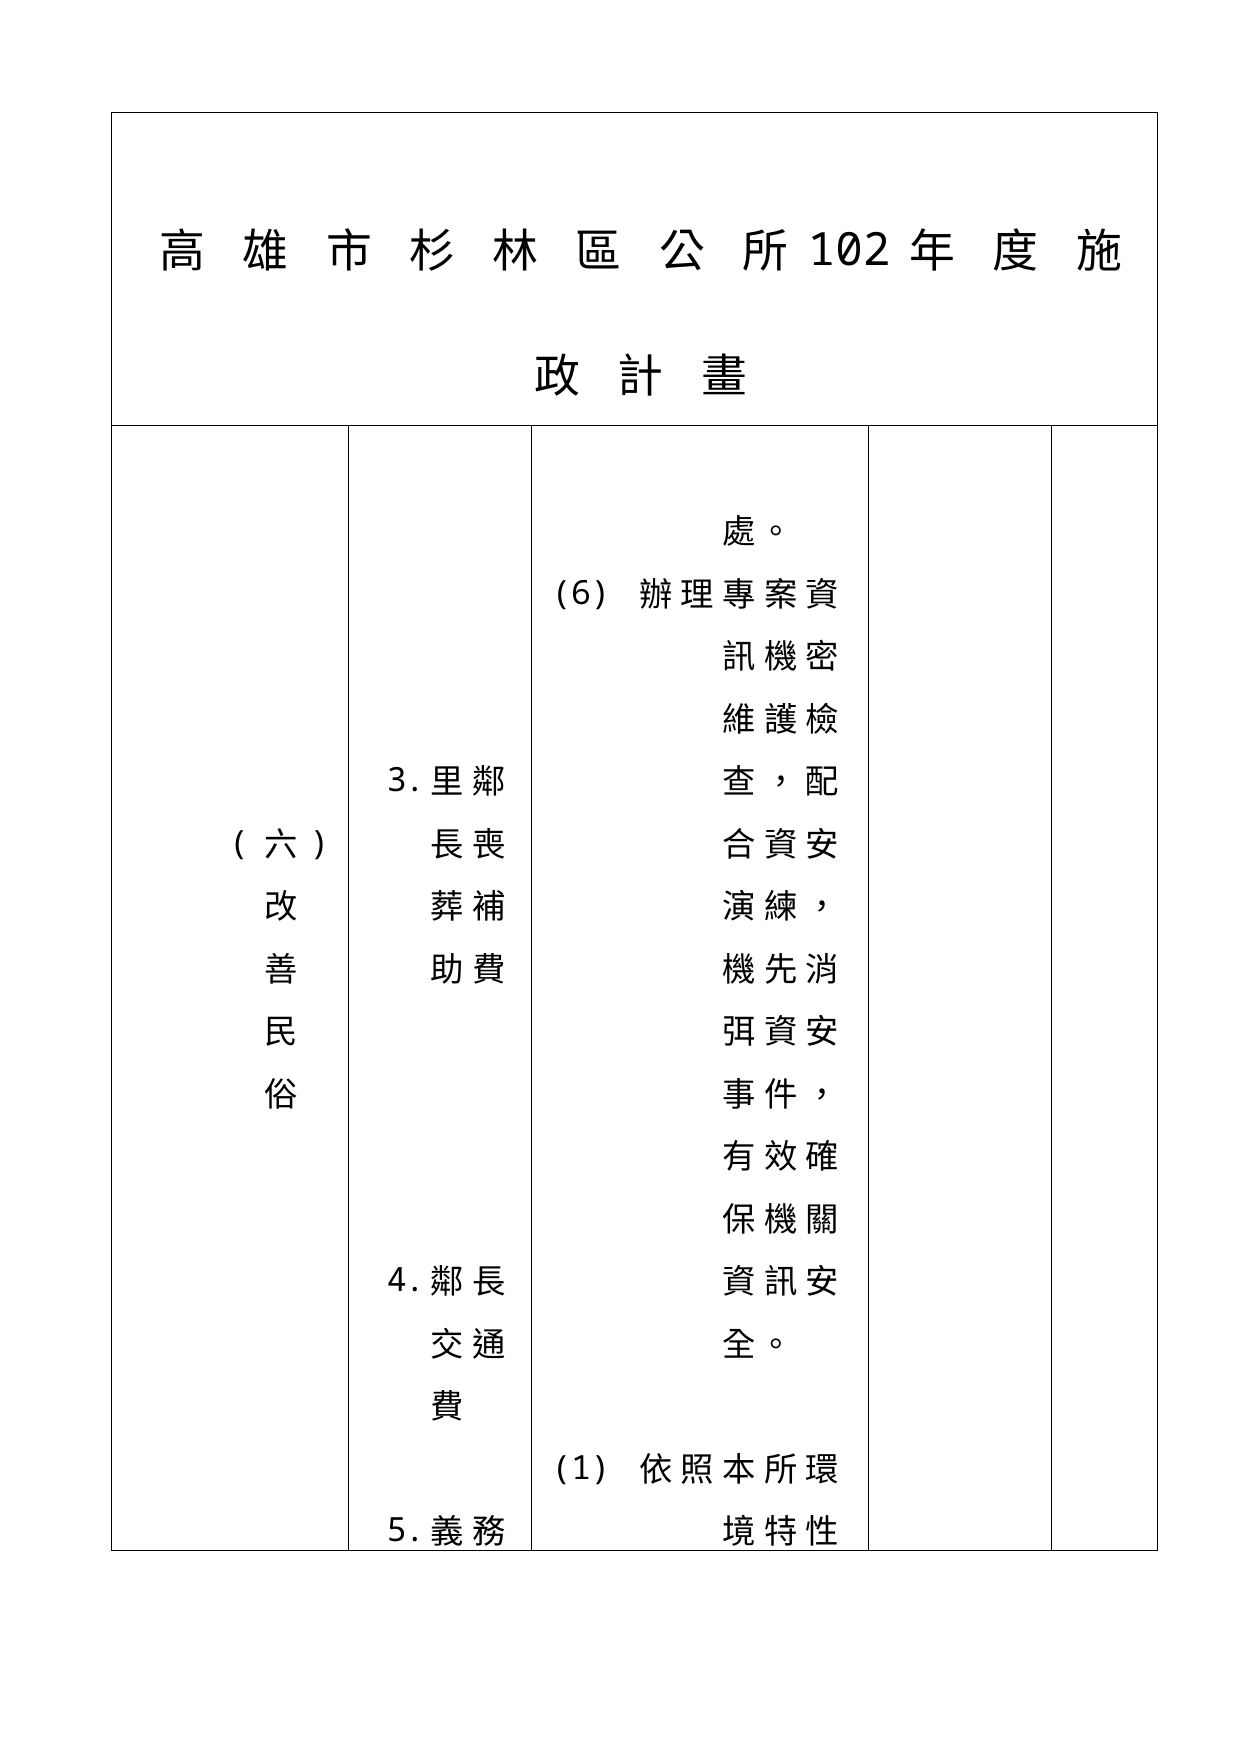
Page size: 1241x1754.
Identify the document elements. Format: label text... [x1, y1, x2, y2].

table_cell [869, 426, 1051, 1550]
table_cell 壹、一般行政 一、秘書室業務 (一)文書檔案管理 (二)庶務（財產、廳舍）管理 (三)財產管理 (四)出納管理 (五)研考業務 二、人事業務 人事管理 三、主計業務 (一)歲計 (二)會計 (三)統計 四、政風業務 區公所業務 民政業務 公職人員選舉 健全基層組織 里幹事服勤管理 (四)里鄰長福利及講習 (五)改善市容查(通)報 (六)改善民俗 (七)調解業務 (八)宗教業務 (九)祭祀公業申請案件之處理 (十)地政業務 (十一)國民教育 (十二)社會教育暨家庭教育 (十三)醫療防疫保健 (十五)民防組訓 (十六)動員應變業務 (十七)原住民生活輔導 （十八）客家業務 (十九)災害防救 (二十)古蹟及歷史建築清查提報 (二十一)役政業務 （二十二）法制業務 四、農業業務 （一）農地 管理 （二）農業推廣與糧食生產調查 （三）水土 保持 （四）林務 管理 （五）畜水產業務 （六）其他 伍、經建業務 (一)道路橋樑工程 (二)各項工程管理 (三)都市計畫 (四)水利業務 (五)建築管理 (六)辦理工廠校正暨營運調查 （七）稅務工作 (八)基層建設小型工程 陸、社會業務 (一)社會福利 (二)社區發展管理 (三)社會救助 （四）社會運動 [112, 426, 348, 1550]
table_cell 3.里鄰長喪葬補助費 4.鄰長交通費 5.義務 [349, 426, 531, 1550]
table_cell (1)蒐集輿論反映資料，專人慎重處理，以達行政效率。 (2)機密案件依照規定辦理，以確保文書作業安全。 切實依照「高雄市政府文書處理實施要點」及有關法令規定，辦理公文收發、繕校工作。 依照「印信條例」及有關法令規定管理與使用印信。 設置專人，依照「高雄市政府文書處理實施要點」及有關法令規定辦理，使文卷案案可稽，並加強作業效率，提昇管理與應用功能。 (1)財產增減、移動登帳報告登記。 (2)財產增減月報、半年報、報廢表之編擬年統計表並定期(不定期)盤點清查。 （3）「市有財產管理系統」線上作業。 充實辦公廳設備，維護公共安全及營造優質洽公環境品質。 汰換及增購資訊硬、軟體設備，提升本所網路品質及資通安全。 (1)財產撥入接收捐送及購置之處理。 (2)財產之購置及營造請購單證簽辦與核定。 (3)財產之採購依據政府採購法規定辦理。 (4)採購驗收完畢後，採購單位將財產增加單、發票及有關文件，送會計單位查核確認後為財產產籍之登記。 (1)房地產等不動產權登記。 (2)辦理一般產權責任簽證。 (3)房地產租借事項。 (4)一般財產租借事項。 (5)租借爭執處理。 (1)財產損毀及遺失之調查理賠事項。 (2)財產保護及修繕事項。 (3)擬定消防防護計畫書，依規定進行消防編組，定期進行消防演練，期能落實火災、地震等災害預防。消防設備及飲水設備安全檢測。 (4)財產稅費及防護保險之處理。 (1)財產之報損、報毀或撥出之核定。 (2)辦理動產變賣標售事項。 (3)財產各項報表編報。 (1)車輛購置、贈與、移撥及報廢。 (2)車輛登記檢驗領照納稅事宜。 (3)車輛之保險事項。 (4)車輛之調派。 (5)油料與材料、工具報銷。 (6)車輛耗油量月報表之編造。 (7)車輛肇事之處理。 (1)車輛檢修報告及經費報銷。 (2)未合保養及修理事項之處理。 （1）依工友管理規定。 （2）依高雄市政府事務勞力替代措施推動方案及相關規定辦理。 (1)單位及人員清潔檢查工作。 (2)辦公處所佈置及調整建議。 (3)配合清除髒亂有關推行衛生清潔檢查工作。 (4)辦公廳內外環境之美化。 (5)辦公廳搬遷、計劃、進度、合約簽訂。 將拍賣案予以公告並及時依限將處理情形函復法院。 (1)編製年度物品購置概算。 (2)成躉採購之物品核定。 (3)辦理有關事務物品之採購。 (4)事務機械器具之保管養護。 (5)運動器材之保管養護。 (1)物品驗收後之處理。 (2)非消耗性物品之借用登帳。 (1)報廢物品之處理。 (2)物品收支月報。 (3)物品收支登帳。 (1)依據政府採購法規定辦理招標公告。 (2)開標結果之簽報。 每半年填報半年報表，每年填寫年報表送財政局備查。 現金(支票)出納保管，經常與各課室密切維繫協調，依法執行，收支隨時登記，數字力求正確無誤確實。 (1)協助各課室提出研究發展計畫以助益區政革新。 (2)依照研究單位或個人所提研究計畫呈報市府敘獎。 (1)切實執行稽催工作，掌握公文處理流程。 (2)加強實施本所訂定之「人民陳請案件作業流程處理期限」，以提高時效。 (1)上級交辦及重要業務列入追蹤管理。 (2)有關業務之協調與連繫。 (1)研擬下年度施政計畫先期作業，函報民政局審核後報府審議。 (2)擬訂下年度施政計畫草案報府審查並轉送市議會核備。 (1)賡續本所辦理為民服務平時考核工作。 (2)繼續實施「表揚績優地方人士實施要點」鼓勵提倡熱心公益者。 (3)與人民有關業務做到單一窗口櫃台化，達到一貫作業要求。 (4)規劃辦理以電話及通訊處理申請案件及簡化各項申請書表及其流程，以達到便民目的。 (5)舉辦為民服務工作人員講習及分組研討以提高素質。 (6)提供民眾便捷的各種意見反映管道。 (7)撰擬每年度為民服務工作績效報告。 (1)配合市府資訊中心戶役政電腦連線，持續推動辦公室自動化，並加強培訓區政資訊人員備用。 (2)申請資訊設備，推動辦公室自動化。 (1)人民陳情案件 均依規定追蹤列管,期限內辦妥以達便民措施。 (2)接獲人民訴願案即予列管，詳查處理情形，以合情、合理、合法的原則，慎重妥善處理。 (1)依銓敘部頒「各機關職稱及官等職等員額配置準則」等規定檢討組織編制。 (2)推動策略性人力資源管理措施及落實顧客導向之人事服務，貫徹分層負責，權責劃分明確，公文流程縮短，發揮行政效能。 (1)依法組成本所甄審委員會、考績委員會以公開、公平、公正辦理陞遷審議。 (2)職務出缺，除由現職人員升補外，均申請分發考試及格人員，以貫徹考用合一政策，或依業務需要商調他機關現職人員。 (3)依法辦理本所公 務人員任免遷調及銓審作業。 (4)落實照顧弱勢族群工作權，依規定進用身心障礙人員。 (1) 綜覈名實、信賞必罰，建立平時考核動態資料，作為考績獎懲及任免遷調之依據。 (2)依相關法令公正、公平辦理另予考績、年終考績及專案考績。對平時工作積極、業績優異或品德操守良好，有具體事蹟之人員予以激勵表揚。 (3)依照「行政院及所屬各機關公務人員平時考核要點」等相關法令加強勤惰管理，強化公務紀律，加重單位主管督導責任。 (1)加強推動「公務人員終身學習推動方案」、「各機關鼓勵公務人員積極學習英語具體措施」及「型塑學習型政府行動方案」,「推動公務人員數位進修計畫」等方案，派員參加各項訓練，培養公務人員創新觀念，提昇服務品質。 (2)鼓勵員工在職進修，積極參與各項研習課程,提升本所公務人員人力素質。 (1)按中央有關規定覈實支給員工待遇、獎金、子女教育補助費、各項生活津貼及國民旅遊卡休假補助等其他給與維護員工權益。 (2)確依「公教人員保險法」辦理公、務人員公保事宜。 (3)確依行政院89年11月9日台89院人政給字第211130號函示「推動維護公務人員健康管理」編列預算補助40歲以上職員健康檢查費事宜。 (4)全民健康保險：依全民健康保險法及有關規定辦理公務人員及其眷屬全民健康保險。 (1)依規定辦理退休、撫卹、資遣案件，並購買獎牌、紀念品等贈送退休人員。 (2)主動宣導有關公務人員退休撫卹之相關權益事項。 (3)依規定實施退休人員照護事項。 (4)每年1月16日、7月16日定期發放月退休金、撫慰金；並依規定於春節、端午節及中秋節發放三節慰問金及68年以前早期退休人員年節照護金暨7月16日發放年撫卹金，充分照護退休、撫卹人員。 (5)按時於行政院人事行政總處ECPA之軍公教人員退休撫卹資料調查表正確填報資料。 (6)按時繳納當月退撫基金費用；推動退休公務人員參與志願服務。 (1)切實執行簽到退管理，對本所員工出勤，每月依規定實施不定期、不定時抽查維護辦公紀律。 (2)落實職務代理制度，建立職務代理人名冊，確實執行。 賡續建立或更新機關與個人資料，按時填送各項表報。 配合ecpa人事服務網路平台，賡續推動「人力資源管理資訊系統」（WebHR），並隨時異動更新，維持人事資料即時性與正確性。 加強實施員工參與及建議制度，以提升行政效率。利用集會等各種傳遞訊息方式，加強宣導性騷擾、性別歧視防治觀念及申訴管道，並積極拔擢績優女性同仁，並依限填報相關資料參加市府推動性別主流化木棉獎。 依高雄市地方總預算編製作業手冊及有關規定，就各業務單位工作所需，依規定範圍核實編製年度歲入、出預算。 預算完成法定發布或核定保留程序後，參照各業務單位年度工作進度，編製預算(保留)分配表陳報市府核定後付諸實施，並切實監督執行。 視實際業務需要，依照預算法與中央及及地方政府預算籌編原則，及直轄及縣(市)單位預算執行要點之規定，適時辦理追加（減）預算或動支市府第二預備金，並依高雄市政府動支災害準備金作業要點，及時辦理動支災害準備金作業。 (1)經費動支核簽應與預算編列用途相符;預算執行應與計畫進度相合，如有落後，促請業務單位注意檢討改進。 (2)採購計畫應依政府採購法及相關子法規定程序辦理。 (3)健全財務秩序，加強財務內控，除嚴格審核各項收支憑證外，不定期實施現金、票據與證券查核等。 (4)依據帳籍按月編製會計報告;上半年編製半年結算報告，按年編製單位決算。 (5)各項支付案件依法審核，除採購卡給付項目外，儘速隨到隨辦，完成支付手續，一般以不超過五天為限。 (1)辦理各類公務統計報表之審核與管理。 (2)配合及協調辦理各項統計調查工作。 (3)兼（協）辦統計調查人員之遴選與聯繫。 選定易滋弊端業務項目辦理業務稽核，先期發掘業務缺失並提出改進措施。 透過各種會辦案件或召開政風座談會及執行專案訪查，研提業務興革建議，提昇機關廉能形象。 聘請具法律素養之專家、學者，利用各種集會場所講解端正政風、防制貪瀆相關法令，增進員工法律常識。 檢討本所「無效率不便民」之行政規章，並透過廉政會報及主管會報適時修正，以提昇行政效率及消弭貪瀆成因。 主動發掘員工廉能事蹟，簽報首長公開表揚或獎勵，樹立公務員優良典範。 利用各種集會場所及透過媒體、網路宣導相關政風法令及鼓勵民眾勇於檢舉貪瀆不法。 辦理政風實況問卷調查，以瞭解本所政風實況，作為改善政風，策進預防貪瀆不法之參考。 受理公職人員財產申報，並於次年辦理實質審查作業，另受理民眾查閱申請。 依據「高雄市政府員工廉政倫理規範」妥處相關案件、並依規定登錄建檔。 主動配合業務單位活動加強辦理反貪、反詐騙及消費者保護等宣導作為。 彙集本所採購資訊，釐析異常案件，實施重點稽核，防制弊端發生，提升施政品質。 每半年召開廉政會報乙次。 加強公務機密維護宣導工作。 實施定期與不定期機密維護檢查，發現缺失立即簽請改進。 定期辦理公務文書資料密等變更註銷作業。 針對重要行政會議及採購底價等易滋洩密事項或有關國家安全、國家利益事項，協調策訂嚴密專案保密措施，杜絕洩密情事。 加強洩密資料蒐報及查處。 辦理專案資訊機密維護檢查，配合資安演練，機先消弭資安事件，有效確保機關資訊安全。 依照本所環境特性研修訂「預防危害或破壞事件實施計畫」乙種，並結合行政力量確實執行。 實施定期與不定期預防措施安全狀況檢查，發現缺失立即簽請改善。 依據本所門禁管理安全措施確實辦理並配合保全公司，加強巡邏查察，以確保機關安全。 春安、十月慶典或專案期間召開安全維護會報，以落實安全維護功能。 依據「市府處理民眾來府陳情案件聯繫作業注意事項」規定，協調主管單位妥處民眾集體陳情案件，加強重大偶突發或危安事故之預警資料蒐報，並於事件發生1小時內，通報上級機關。 蒐集違反國家安全法第2條之1情事及有關危害國家安全及影響國家利益之資料，提供調查機關處理。 加強查察員工品德生活違常、行政缺失等情事，審慎研析案情，以發掘貪瀆不法。 對易滋弊端之業務，如採購案件，積極發掘，查處貪瀆不法案件。 依據行政院頒「獎勵保護檢舉貪污瀆職辦法」，受理各類檢舉案件，並依法審慎處理。 依據公職人員選舉罷免法及高雄市選舉委員會所訂相關規定辦理。 依據高雄市選舉委員會訓儲相關規定辦理。 依照高雄市里區域調整暨鄰編組辦法規定，要求各里辦公處擬訂年度工作計畫報區公所審核，並注意其執行績效，適時加以考核。 召開里業務聯繫會報，報告業務狀況、檢討改進里行政工作之推行及彙集建議案作妥切之處理。 特優里鄰長就現任且 無不良事蹟者，依規定程序及名額提經區務會議通過後報請市政府頒獎表揚。 結合轄內各單位整體力量，推動地方建設，提高服務品質。 (1)依據高雄市政府民政局訂頒之「高雄市里幹事服勤要點」辦理。 (2)訪問目的為瞭解里民一般狀況，發現困難問題主動為其服務。 (3)適時整理戶長資料之異動，並將訪問結果登記在戶長資料卡。 (4)為強化里幹事之勤，由民政課長及督導考核小組分定期與不定期方式赴里督導，並填訪查表送區長核閱，區長並作重點督導。 舉行里幹事工作會報，由各課室主管，提示工作事項，著重工作檢討、疑難問題之解決，並作成紀錄送區長核閱。 擬訂鄰長講習計畫，以溝通作法，促進政令之推行。 (1)擬訂鄰長參訪各項建設活動計畫及參加注意事項。 (2)調查參加參訪各項建設活動人數。 (3)依照計畫分梯次執行。 里鄰長於任期內死亡者，發給1次喪葬補助暨遺族慰問金，其標準如下： (1)里長：2萬元。 (2)鄰長：1萬5仟元。 每位鄰長每人每月2,000元交通費。 每位里鄰長每人每月240元。 依據全民健康保險暨相關規定辦理。 (1)要求里幹事鼓勵並宣導轄內市民自動自發(反映)改善市容。 (2)依據「高雄市政府改善市容查(通)報實施要點」辦理，對改善市容案件儘速填寫查(通)報，逕送業務有關機關辦理，並轉報市府處理。 在轄區內如有發現廢棄車輛，要求各里幹事及時查報並函轉警察單位辦理。 (1)勸導農曆7月普渡及同一主神祭典在同一天舉行。 (2)宣導中元節配合集中焚化紙錢。 (3)執行祭典拜拜節約不赴宴、不宴客，公務員率先倡導力行。 (1)組織改善民俗勸導小組勸導民眾實踐節約。 (2)勸導市民參加集團「婚禮」力求節約，不舖張。 利用各種集會(里民大會及寺廟基層會議)時宣導。 (1)利用各種集會，廣予宣導調解功能。 (2)及時召開調解委員會議調解糾紛。 每月第二週週五服務區民 不定期清查、訪視轄區內未登記之寺廟、教會(堂)，積極輔導辦理登記。 (1)加強財務稽核。 (2)輔導健全組織。 (3)掌握動態，出席各項會議。 (4)加強溝通互動、協助解決各項疑難問題。 輔導節約祭典費用，興辦公益慈善活動，以彰顯宗教慈悲濟世、教化社會、造福人群之精神。 (1)輔導祭祀公業土地派下提出祭祀公業土地登記。 (2)核發祭祀公業派下員證明。 配合宣導公告土地現值相關事宜。 (1)依耕地三七五減租條例、高雄市耕地租約登記自治條例及相關法令規定辦理耕地租約變更、終止、註銷、更正登記等事項。 (2)依耕地三七五租約清理要點及相關法令規定清理耕地三七五租約，遇有租約資料與實情不符部分，則後續依有關規定辦理。 (3)對於訂有三七五租約者，隨時與地政事務所聯繫依異動情形（例如終止租約、徵收、重劃、重測、分割、合併）釐正租約登記簿冊。 (1)依耕地三七五減租條例、高雄市政府及各區公所耕地租佃委員會組織規程、高雄市各級耕地租佃委員會調解調處須知等關法令規定辦理耕地租佃爭議調解。 (2)審查租佃爭議調解申請案之資格與附繳證件，並於調解前先實地勘查土地使用現況。 (3)調解會議決議內容應具體明確，會議紀錄（含筆錄）應報市府備查。 (4)經調解成立案件函報市府耕地租佃委員會發給證明書，調解不成立案件移請市府耕地租佃委員會調處。 (5)如遇天災時，召開耕地租佃委員會，勘查歉收情形，並議定減租辦理，陳報市府。 召開租佃委員會辦理。 配合非都市土地使用管制規則第5條規定，查報違反非都市土地使用管制。 (1)召開「強迫入學委員會」，執行強迫入學條例施行細則有關規定事項，並隨時追蹤中輟通報學生，執行強迫入學規定。 (2)適時調查區內學齡兒童，確實審核戶籍資料，並依學區劃分填送入學通知單。 (3)配合各校輔導休學或自動離校之學生，繼續完成9年國民教育。 (1)加強配合推行莊敬自強端正禮俗宣導。 (2)適時配合舉辦各種社教活動。 (3)洽請社團寺廟舉辦有意義的文教活動。 (4)加強宣導守法觀念，鼓勵社區自主精神意識，以塑造優質環境，培養居民認同感。 （5）辦禮春秋季藝文活動及國語文競賽。 (1)協助醫療衛生單位推行醫療保健及公共衛生工作。 (2)鼓勵市民按時接受各項疫苗接種。 (3)利用行政系統、里民大會協助推行食品安全等各項衛生教育工作。 (1)每月定期召開登革熱區級防疫指揮中心會議，建立跨單位合作機制。 (2)輔導各里成立從事有關環境整頓或環境改造相關工作之志工隊。 (3)規劃辦理里鄰長登革熱研習會及社區民眾登革熱衛教宣導。 (4)請各轄區里幹事查報轄區內破損空屋函報各權管單位。 (5)病媒蚊調查布氏指數三級以上里段，於3-7日內動員清除孳生源工作（落實三級大掃除、四級大掃蕩）。 (6)根本處理轄區內積水地下室、破損空屋、髒亂空地、廢輪胎廠、回收場、陽性水溝、大型隱藏性孳生源。 (7)落實大雨後48小時七大列管點複查及登革熱防治工作。 (1)於流感大流行時，執行轄區臨時集中收治隔離場所防治措施。 (2)利用各種集會宣導流感防治措施。 (3)辦理流感種子教師與防疫志工之組隊培訓。 (4)協助宣導市民接種流感疫苗。 (1)公所於里民活動或鄰里長集會，協助宣導結核病防治及七分篩檢表。 (2)協助經濟弱勢X光巡檢活動。 (1)於里民大會宣導愛滋病防治。 (2)鼓勵市民利用轄區衛生所資源，接受愛滋病毒篩檢。 協助推動社區健康營造 (1)協助發掘及通報社區有長期照顧需求個案。 (2)結合社區資源宣導長期照顧服務。 (1)強化轄區內里長、里幹事推動「老人免費裝假牙」人員在職教育訓練，內容包括假牙申請方式、補助年齡及對象、假牙補助類別及補助經費。 (2)結合社區資源宣導「老人免費裝假牙」之老人社會福利政策。 (1)配合衛生單位針對所轄里長、里幹事辦理自殺防治守門人訓練，落實守門人功能，訓練成果累計達轄區里數80%以上。 (2)利用行政系統、里民大會協助推動安心專線：「0800788995」。 落實社區內自殺高風險個案的發掘、關懷、轉介及通報。 協助宣導24小時不打烊免付費戒毒成功專線「0800-770-885 請請你、幫幫我」。 (1)協助本市衛生所辦理癌症防治篩檢工作。 (2)於各區公所跑馬燈或LED電子看板播放檳榔子本身就是致癌物，即使不加紅灰、白灰、荖花、荖葉等添加物，嚼它就是會致癌」及「政府提供免費子宮頸癌、乳癌、大腸癌、口腔癌四項癌症篩檢，符合篩檢資格民眾請洽各區衛生所。 宣導民眾預防食品中毒5原則：要洗手、要清潔、要生熟食分開、要澈底加熱、要低溫保存。 宣導民眾均衡攝取各類新鮮食物，減少因攝取大量單一食物而提高特定汙染物質之風險。 召開推行會報及檢討會。 加強各社區、機關學校環境清潔綠美化。 （1）加強社區共共衛生設施及家戶衛生教育。 （2）資源回收及垃圾減量。 （3）廚餘回收再利用。 (1)依據內政部國防部函頒「民防團隊編訓服勤實施規定」辦理。 (2)本區民防團、分團經常檢討。 依上級規定辦理。 遵照上級所頒演習計畫及規定辦理。 設立「空襲災害收容救濟站及分站」。 調查戰時可動員人力、物力，隨時掌握動員及徵購徵用。 （1）運用民間及學校力量協助維持交通安全。 （2）人口密集處逐年增設消防栓，以加強防火設施。 (1)依據市府年度動員分類執行計畫策訂本區動員執行計畫。 (2)辦理動員之協調、訓練與演習工作。 (1)配合辦理原住民微型經濟活動貸款、專門人才獎勵、購屋補助、整修建住宅補助及綜合發展基金貸款、國宅配售、法律服務、協助解決生活上所遭遇之困境，使其獲得實質之照顧。 (2)積極鼓勵原住民青年參加職業訓練，習得一技之長，提升生活水準。 (3)宣導原住民登記族別，提升族別註記率。 (4)輔導原住民加入全民健康保險、國民年金，保障醫療權益。 (5)輔導原住民繳納國民年金。 （1）辦理慶祝全國客家日活動。 （2）辦理客庄民俗節慶、客家產業等特色活動。 （3）營造客庄聚落環境風貌。 （4）成立客語推行委員會，協助轄區推動客語教學及客家文化活動。 (1)依轄區特性舉行防火防災(防颱、防震)宣導。 (2)印製相關防火宣導資料、標語實施里鄰宣導。 (3)利用里民大會及鄰長會議宣導居家防火、用電安全等防災宣導。 (4)輔導市民自行購置維護滅火器等消防器材及裝設照明及監視錄影設備。 (1)依據「高雄市地區災害防救計畫」及災害防救法相關規定辦理。 (2)配合「市級災害應變中心」之成立，於內部成立「緊急應變小組」，執行「災害應變中心」交付之各項災害防救任務。 (3)執行災情查報任務，並將災情彙整定時回報「災害應變中心」。 (4)整合災害防救相關業務，並由專人辦理。 依據文化資產保存法相關規定辦理。 填報調查表，並檢附相關照片、地籍圖及歷史、文化、藝術、建築等價值內涵後，加蓋填報機關印信提報本市文化局辦理。 (1)依據國民兵戶籍遷出(入)，而依規定辦理本區國民兵役除(列)管理。 (2)協助市政府調集役政人員，辦理役政人員在職訓練。 (3)辦理國民兵年度總清查 (4)依據規定辦理本區內兵要地誌調查。 (5)辦理本區列管之已訓及代訓國民兵分證明書發放。 (1)辦理役男身家調查及因戶籍遷出(入)之役男除、列額異動管理。 (2)辦理役男徵兵調查及預官體檢等事宜。 (3)辦理役男軍種、兵科 、籤號抽籤事宜，以確定其所徵集之軍種及順序。 (4)辦辦理常備兵、預官、補充兵、及替代役徵集入營事宜。 (5)辦理役男申請復檢、年度難以判定體位複檢補檢等事宜。 (6)辦理在學學生因故 休、退學之因案緩徵人員處理等事宜 (7)為役男條件符合者，依規定辦理延期入營事宜。 (8)依規定辦理妨害兵役案件及行方不明役男查察，並會請戶政所、警察局、境管局等單位，協助查案。 (9)將本區就讀軍、警校 之學生列名管理及註記，若因故未就讀，則納入徵處。 (10)辦理役種區劃、提前退伍申請及禁、免役案件處理。 (11)受理役男替代役申請及出國請申請各項業務。 (1)辦理在營軍人及替代役在役徵屬生活扶助各項業務。 (2)辦理在營軍人貧困徵屬各項生育及喪葬補助事宜。 (3)協助推行役政有功人員表揚。 (4)配合上級兵役宣導及留守業務處理。 (5)辦理在營軍人貧困徵屬免費就醫申請及全民健保補助傷亡慰問及善後處理。 (1)辦理後備軍人異動管理、緩召業務。 (2)歸鄉報到、輔導就業、在職訓練等工作。 (3)協助高雄市後備司令部辦理後備軍人教育及點閱召集。 (4)受理後備軍人退伍令遺失或破損補換發、轉免役等各項申請事宜。 (1)依照替代備役難管理規定，受理替代役人員報到列管並嚴密辦理異動連繫掌握替代役備役動態，於15日內通報有管單位辦理。 (2)依照替代役備役男管理規定，辦理替代役備役役男回役、免予回役陳報核定。 (3)依照管理作業規定每月清查歸鄉報到成果製表呈報市府並配合市府全面清查替代役管理資料。 (1)系統維護管理 (2)系統財產之管理 (1)加強宣導國家賠償法相關條文。 (2)如有發生國家賠償事件依國家賠償法相關規定辦理國家賠償。 研究不適合實際之有關法規建議修訂或廢除。 依據非都市土地容許使用農業用地作農業設施容許使用審查辦法辦理。 受理區民申請，檢證勘查，並依據「農業用地作農業使用證明認定」審查，符合後由本所核發證明書。 （1）維護農民福祉及生態環境，遵照上級政府訂頒計畫辦理確保糧食供需平衡。每年分為一期作及二期作下里受理、勘查與編造清冊。 （2）稻田多元利用-種植景觀綠肥，美化市容。 打造高產值有機養生精緻農業。 （1）依規定設置農情田間調查員分區、分段調查，彙整查報資料力求準確以供上級分析。 (2)每月份執行各花卉、雜糧及蔬菜等作物產量預測。 (1)天然災害發生期間，由本所查報災情，並立即速報給上級以作即時之應變。 (2)如經農委會公告本市達到農業天然災害現金救助區，則本所成立工作小組啟動現金救助工作，受理申報、現場勘認與編造清冊等業務。 加強輔導農民農藥使用安全，對農作物病蟲害有效防治及農藥殘留。另配合上級政府辦理滅鼠工作，以防鼠害。 提高農地利用價值輔導農民以科技方法協助農業生產俾增進農業生產力，提高農民所得。 (1)山坡地違規使用查報取締管理。 (2)山坡地保育利用宣導。 (3)衛星影像變異點查報。 於每年5至9月實施檢測工作，並依下列辦法受理申請： (1)平地造林依照行政院農業委員會訂定「平地造林直接給付及種苗配撥實施要點」，確實執行。 (2)山坡地造林依照行政院農業委員會與行政院原住民族委員會訂定「獎勵輔導造林辦法」辦理。 （1）依規定每月調查區內魚塭放養量及收穫量作為產銷輔導資料。 （2）陸上魚塭養殖漁業登記證之申請業務。 配合市府訂定計畫辦理調查作業。 (1)依據「查編與農業經營不可分離土地作業要點」辦理。 (2)受理申請期間為每年五月一日至五月三十一日；實地會勘時間為每年五月一日起至六月三十日止；並於每年七月三十一日前造冊。 依據「農耕用機器設備及農地搬運車使用免徵營業稅燃料用油作業須知」及「農業機械使用證申請及發證須知」辦理執行。 從葫蘆種植、雕刻、運用行銷、開發市場及創造商機。 依公共工程作業要點辦理抽驗,並加強督導監造單位監工,以提升工程品質。 確實依政府採購法實施細則等相關規定辦理。 協助執行颱風災害復建工程。 執行道路、橋樑等工程監督、驗收等。 辦理各植樹綠化道路之養護工程。 核發都市土地使用分區證明書。 (1)建請市政府清疏區內各區域排水圳,促使排水暢通。 (2)建請市政府整治或清疏區內野溪,改善淤積問題以利排水。 (3)中小排水（一般排水）管理、新建、修建及計畫提報。 (1）雨水下水道管理、新建、修建及計畫提報。 (2）高雄市政府委託辦理事項 (3)道路側溝新建、修建及計畫提報。 (4)災修工程案件提報。 辦理高屏溪水質水量保護區水源保育與回饋計畫事項 (1)協助核發無自用農舍證明書。 (2)違章建築查報,請高雄市政府依法拆除違建物。 配合市府辦理「工廠校正暨營運調查」工作。 （1）配合財稅相關單位辦理各項稅務宣導。 （2）財產稅（房屋稅、地價稅）補單事宜。 依據新制定高雄市市區道路管理自治條例執行6公尺以下道路路面之改善及養護。 (1)辦理中低收入老人生活津貼。 (2)獨居老人送餐服務。 (3)辦理中低老人暨身心障礙者特別照顧津貼。 (4)辦理重陽節敬老禮金發放。 (5)老人活動中心管理。 (6)受理優惠記名卡的申請。 （7）辦理設籍本市1年且年滿65歲以上老人參加全民健保自付額補助及核退事宜。 (1)辦理身心障礙手冊製作相關業務。 (2)身心障礙者健康保險保險費補助。 (3)辦理各項身心障礙者生活補助、生活輔助器具費用及日間照顧及住宿式照顧費用補助。 (4)輔導身心障礙者減免汽車牌照稅及申報綜合所得稅,享有身心障礙者特別扣除額。 (5)身心障礙者就業服務、職業訓練宣導。 (6)辦理重度以上身心障礙者福利津貼。 (7)辦理中低老人暨身心障礙者特別照顧津貼。 (8)辦理身心障礙者優惠記名卡的申請。 (1)辦理單親家庭子女生活教育補助申請，經調查、核定後，列冊補助。 (2)受理特殊境遇家庭緊急生活扶助與子女生活津貼、托育津貼及教育補助證明等之申請審核及核定。 (3)辦理弱勢家庭兒童及少年緊急生活扶助。 （4）辦理父母未就業育兒津貼。 (5)受理特殊境遇家庭身分證明之申請審核。 (6)受理設籍前外籍配偶遭逢特殊境遇之家庭扶助之申請審核及核定。 (7)辦理弱勢兒童及少年生活扶助之申請審核及核定。 (8)受理弱勢兒童及少年醫療補助之申請與初審，送社會局複審、核定。 (1)輔導社區會務財務功能健全。輔導社區生產建設基金之運用與管理並定期（一年）查核存款情形。 (2)推展社區各種活動。 (3)督導社區確實辦理成果維護。 (4)輔導符合社區發展條件之地區成立社區發展協會。 (5)輔導社區發展協會推行社區福利服務。 (6)協助社區建立地方文化特色。 （1）結合社區資源宣導長期照顧服務。 （2）協助發掘及通報社區有長期照顧需求個案至本市長期照顧管理中心。 (1)辦理低收入戶、中低收入戶暨各項社會福利事項申請。 (2)積極輔導低收入戶就業自立。 (3)結合民間慈善資源辦理寒冬送暖，加強對低收入戶及中低收入戶家庭之照顧。 (1)辦理經濟弱勢傷病醫療、看護費用補助。 (2)辦理低收入戶及中低收入戶第五類福保身分納保業務。 (1)辦理生活陷困之中低收入戶及低收入戶及經濟弱勢民眾急難救助申請，並評估層轉內政部申請救助。 (2)協助街友查報並通報轉介收容安置。 (1)依災害救助相關規定核發救濟金。 (2)建立救災物資及儲備作業機制，暢通災害期間救災物資調動管道。 (3)整備充實災害收容救濟站，辦理災害期間災民收容安置作業 配合上級政策落實全民健保工作。 加強宣導國民年金保費減免事宜 宣導就業資訊及推介就業。 （1）訂定各項慶典活動計畫。 （2）召集籌備會研討活動內容，熱烈慶祝各項慶典節日。 （3）表揚模範父親及母親活動。 [532, 426, 868, 1550]
table_cell [1052, 426, 1157, 1550]
table_header 高雄市杉林區公所102年度施政計畫 [112, 113, 1157, 425]
